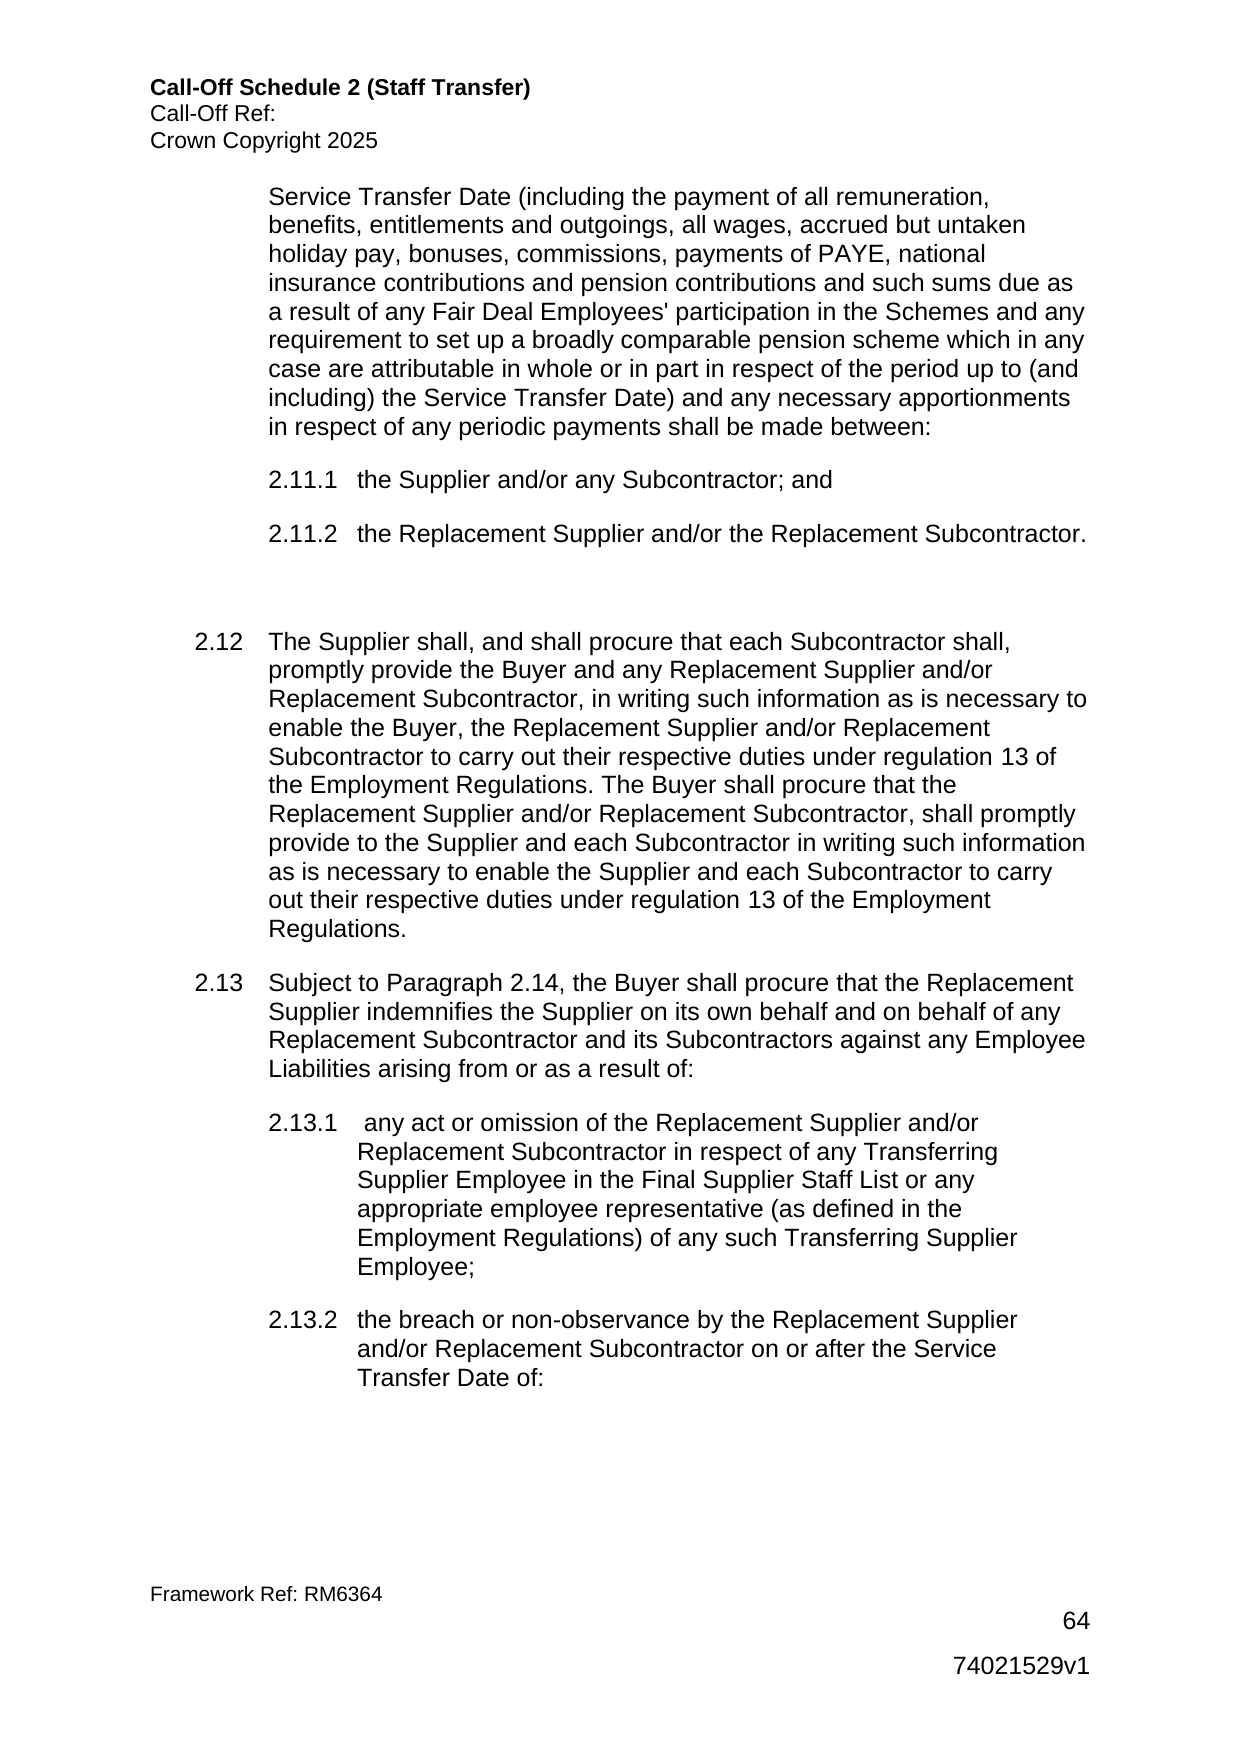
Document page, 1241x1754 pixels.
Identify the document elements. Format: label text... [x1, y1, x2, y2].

list the Replacement Supplier and/or the Replacement Subcontractor. [268, 519, 1090, 548]
list the Supplier and/or any Subcontractor; and [268, 465, 1090, 494]
list Service Transfer Date (including the payment of all remuneration, benefits, entitlements and outgoings, all wages, accrued but untaken holiday pay, bonuses, commissions, payments of PAYE, national insurance contributions and pension contributions and such sums due as a result of any Fair Deal Employees' participation in the Schemes and any requirement to set up a broadly comparable pension scheme which in any case are attributable in whole or in part in respect of the period up to (and including) the Service Transfer Date) and any necessary apportionments in respect of any periodic payments shall be made between: [194, 182, 1090, 440]
list the breach or non-observance by the Replacement Supplier and/or Replacement Subcontractor on or after the Service Transfer Date of: [268, 1305, 1090, 1392]
list any act or omission of the Replacement Supplier and/or Replacement Subcontractor in respect of any Transferring Supplier Employee in the Final Supplier Staff List or any appropriate employee representative (as defined in the Employment Regulations) of any such Transferring Supplier Employee; [268, 1108, 1090, 1280]
list The Supplier shall, and shall procure that each Subcontractor shall, promptly provide the Buyer and any Replacement Supplier and/or Replacement Subcontractor, in writing such information as is necessary to enable the Buyer, the Replacement Supplier and/or Replacement Subcontractor to carry out their respective duties under regulation 13 of the Employment Regulations. The Buyer shall procure that the Replacement Supplier and/or Replacement Subcontractor, shall promptly provide to the Supplier and each Subcontractor in writing such information as is necessary to enable the Supplier and each Subcontractor to carry out their respective duties under regulation 13 of the Employment Regulations. [194, 627, 1090, 943]
list Subject to Paragraph 2.14, the Buyer shall procure that the Replacement Supplier indemnifies the Supplier on its own behalf and on behalf of any Replacement Subcontractor and its Subcontractors against any Employee Liabilities arising from or as a result of: [194, 968, 1090, 1083]
